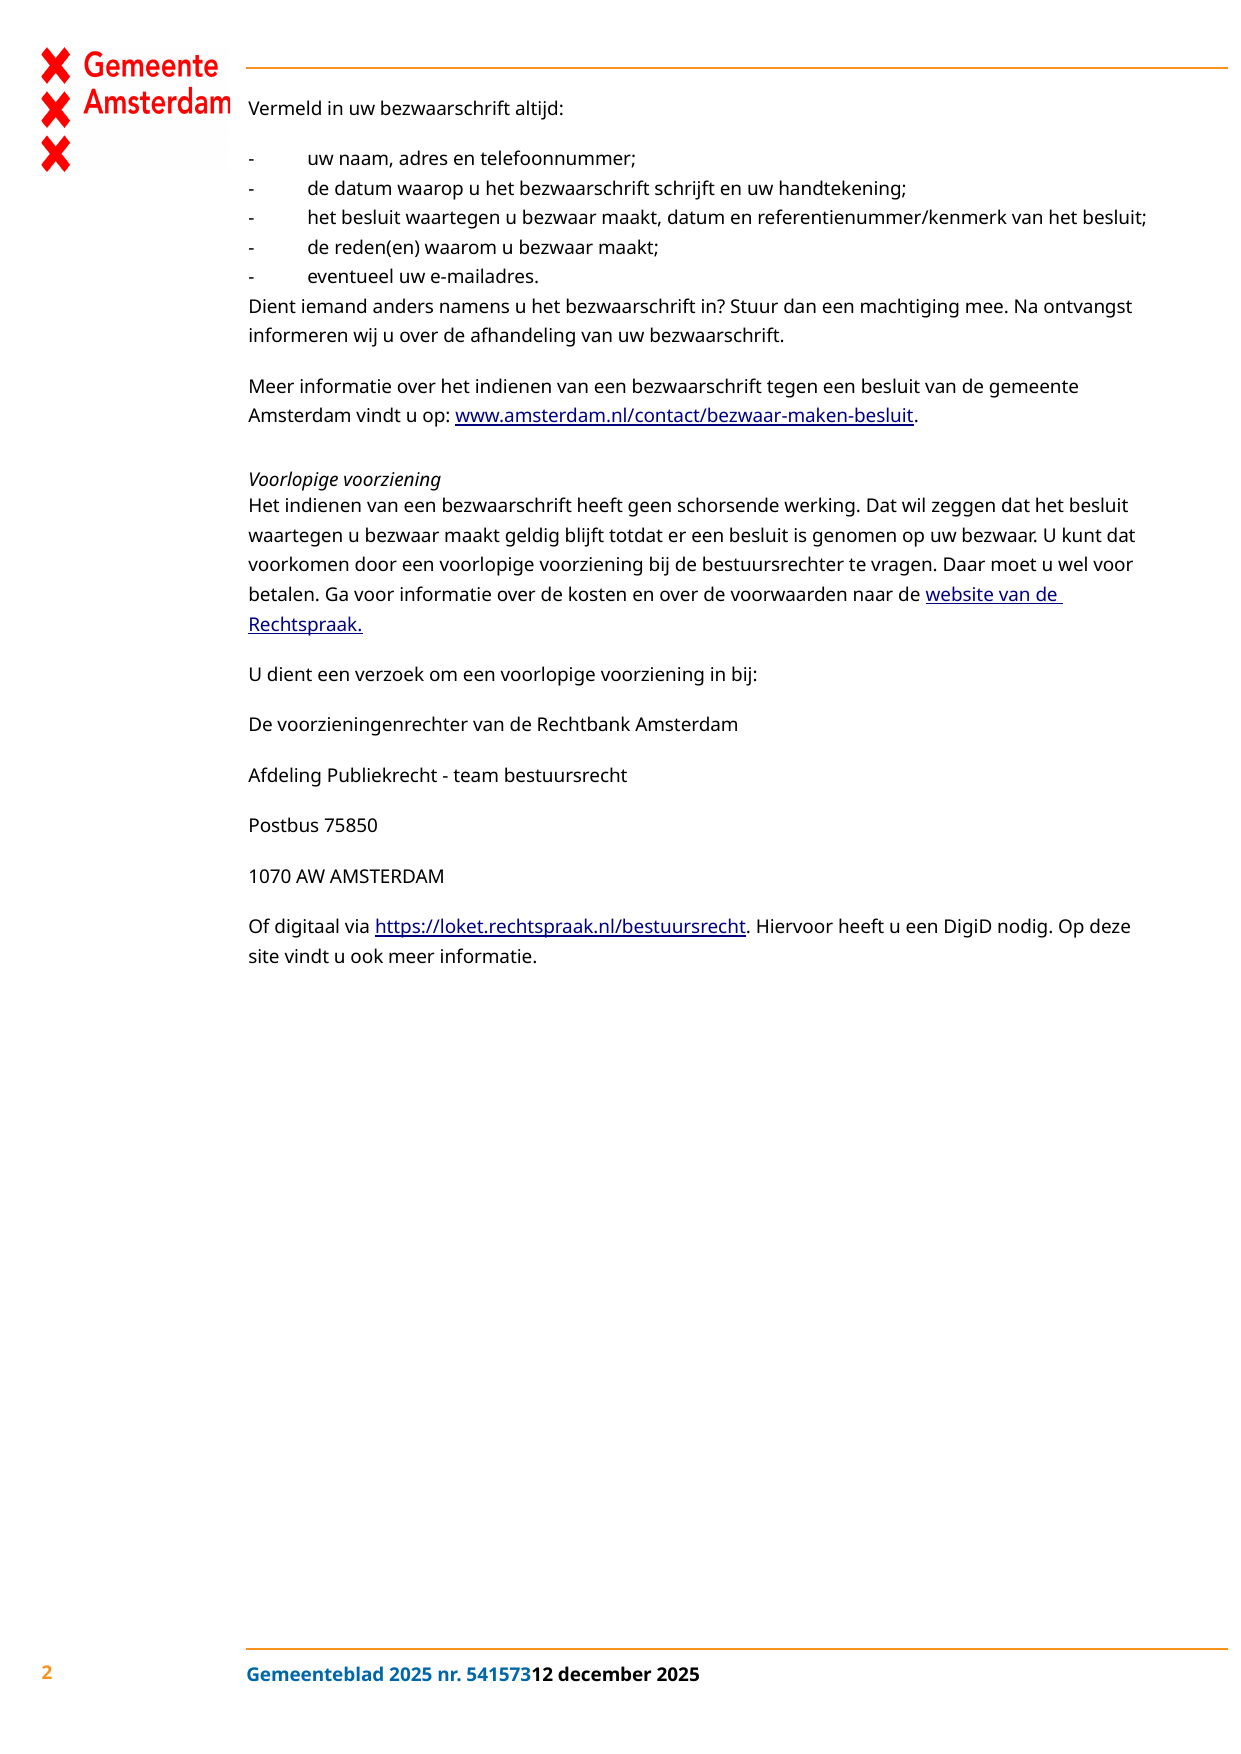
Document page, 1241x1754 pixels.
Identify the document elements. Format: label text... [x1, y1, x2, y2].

text U dient een verzoek om een voorlopige voorziening in bij: [248, 661, 1152, 687]
text Postbus 75850 [248, 812, 1152, 838]
text Afdeling Publiekrecht - team bestuursrecht [248, 762, 1152, 788]
text De voorzieningenrechter van de Rechtbank Amsterdam [248, 712, 1152, 737]
list de reden(en) waarom u bezwaar maakt; [248, 234, 1152, 260]
text Dient iemand anders namens u het bezwaarschrift in? Stuur dan een machtiging mee. Na ontvangst informeren wij u over de afhandeling van uw bezwaarschrift. [248, 293, 1152, 348]
picture [41, 47, 231, 172]
list de datum waarop u het bezwaarschrift schrijft en uw handtekening; [248, 175, 1152, 201]
list eventueel uw e-mailadres. [248, 263, 1152, 289]
text Het indienen van een bezwaarschrift heeft geen schorsende werking. Dat wil zeggen dat het besluit waartegen u bezwaar maakt geldig blijft totdat er een besluit is genomen op uw bezwaar. U kunt dat voorkomen door een voorlopige voorziening bij de bestuursrechter te vragen. Daar moet u wel voor betalen. Ga voor informatie over de kosten en over de voorwaarden naar de website van de Rechtspraak. [248, 492, 1152, 636]
list uw naam, adres en telefoonnummer; [248, 145, 1152, 171]
text Meer informatie over het indienen van een bezwaarschrift tegen een besluit van de gemeente Amsterdam vindt u op: www.amsterdam.nl/contact/bezwaar-maken-besluit. [248, 373, 1152, 428]
text Vermeld in uw bezwaarschrift altijd: [248, 95, 1152, 121]
text Voorlopige voorziening [248, 467, 1152, 492]
list het besluit waartegen u bezwaar maakt, datum en referentienummer/kenmerk van het besluit; [248, 204, 1152, 230]
text 1070 AW AMSTERDAM [248, 863, 1152, 888]
text Of digitaal via https://loket.rechtspraak.nl/bestuursrecht. Hiervoor heeft u een DigiD nodig. Op deze site vindt u ook meer informatie. [248, 913, 1152, 968]
